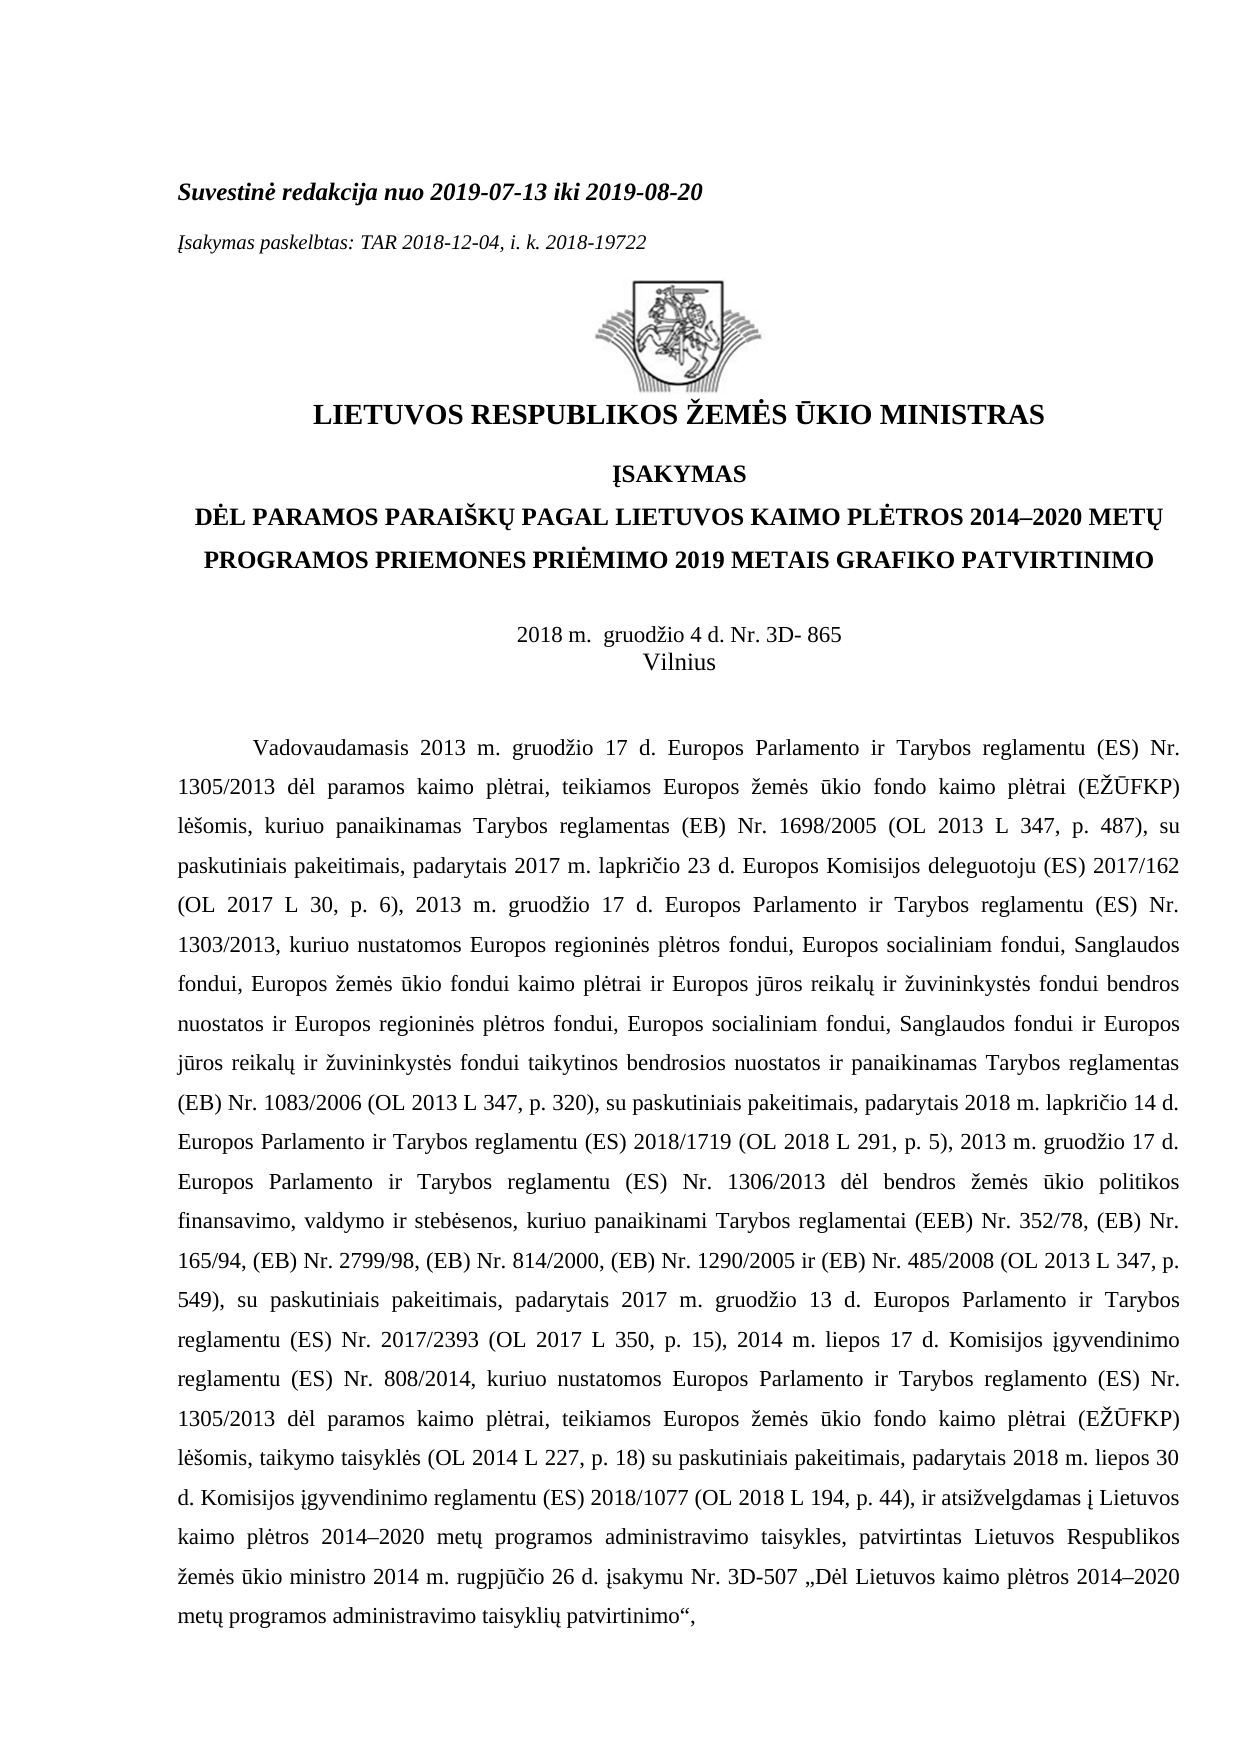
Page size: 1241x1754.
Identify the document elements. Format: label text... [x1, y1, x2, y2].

text Vilnius [177, 647, 1181, 676]
text 2018 m. gruodžio 4 d. Nr. 3D- 865 [177, 621, 1181, 647]
text Suvestinė redakcija nuo 2019-07-13 iki 2019-08-20 [177, 177, 1181, 206]
text DĖL PARAMOS PARAIŠKŲ PAGAL LIETUVOS KAIMO PLĖTROS 2014–2020 METŲ PROGRAMOS PRIEMONES PRIĖMIMO 2019 METAIS GRAFIKO PATVIRTINIMO [177, 502, 1181, 574]
text Įsakymas paskelbtas: TAR 2018-12-04, i. k. 2018-19722 [177, 230, 1181, 254]
text Vadovaudamasis 2013 m. gruodžio 17 d. Europos Parlamento ir Tarybos reglamentu (ES) Nr. 1305/2013 dėl paramos kaimo plėtrai, teikiamos Europos žemės ūkio fondo kaimo plėtrai (EŽŪFKP) lėšomis, kuriuo panaikinamas Tarybos reglamentas (EB) Nr. 1698/2005 (OL 2013 L 347, p. 487), su paskutiniais pakeitimais, padarytais 2017 m. lapkričio 23 d. Europos Komisijos deleguotoju (ES) 2017/162 (OL 2017 L 30, p. 6), 2013 m. gruodžio 17 d. Europos Parlamento ir Tarybos reglamentu (ES) Nr. 1303/2013, kuriuo nustatomos Europos regioninės plėtros fondui, Europos socialiniam fondui, Sanglaudos fondui, Europos žemės ūkio fondui kaimo plėtrai ir Europos jūros reikalų ir žuvininkystės fondui bendros nuostatos ir Europos regioninės plėtros fondui, Europos socialiniam fondui, Sanglaudos fondui ir Europos jūros reikalų ir žuvininkystės fondui taikytinos bendrosios nuostatos ir panaikinamas Tarybos reglamentas (EB) Nr. 1083/2006 (OL 2013 L 347, p. 320), su paskutiniais pakeitimais, padarytais 2018 m. lapkričio 14 d. Europos Parlamento ir Tarybos reglamentu (ES) 2018/1719 (OL 2018 L 291, p. 5), 2013 m. gruodžio 17 d. Europos Parlamento ir Tarybos reglamentu (ES) Nr. 1306/2013 dėl bendros žemės ūkio politikos finansavimo, valdymo ir stebėsenos, kuriuo panaikinami Tarybos reglamentai (EEB) Nr. 352/78, (EB) Nr. 165/94, (EB) Nr. 2799/98, (EB) Nr. 814/2000, (EB) Nr. 1290/2005 ir (EB) Nr. 485/2008 (OL 2013 L 347, p. 549), su paskutiniais pakeitimais, padarytais 2017 m. gruodžio 13 d. Europos Parlamento ir Tarybos reglamentu (ES) Nr. 2017/2393 (OL 2017 L 350, p. 15), 2014 m. liepos 17 d. Komisijos įgyvendinimo reglamentu (ES) Nr. 808/2014, kuriuo nustatomos Europos Parlamento ir Tarybos reglamento (ES) Nr. 1305/2013 dėl paramos kaimo plėtrai, teikiamos Europos žemės ūkio fondo kaimo plėtrai (EŽŪFKP) lėšomis, taikymo taisyklės (OL 2014 L 227, p. 18) su paskutiniais pakeitimais, padarytais 2018 m. liepos 30 d. Komisijos įgyvendinimo reglamentu (ES) 2018/1077 (OL 2018 L 194, p. 44), ir atsižvelgdamas į Lietuvos kaimo plėtros 2014–2020 metų programos administravimo taisykles, patvirtintas Lietuvos Respublikos žemės ūkio ministro 2014 m. rugpjūčio 26 d. įsakymu Nr. 3D-507 „Dėl Lietuvos kaimo plėtros 2014–2020 metų programos administravimo taisyklių patvirtinimo“, [177, 734, 1181, 1628]
text ĮSAKYMAS [177, 459, 1181, 488]
text LIETUVOS RESPUBLIKOS ŽEMĖS ŪKIO MINISTRAS [177, 397, 1181, 431]
